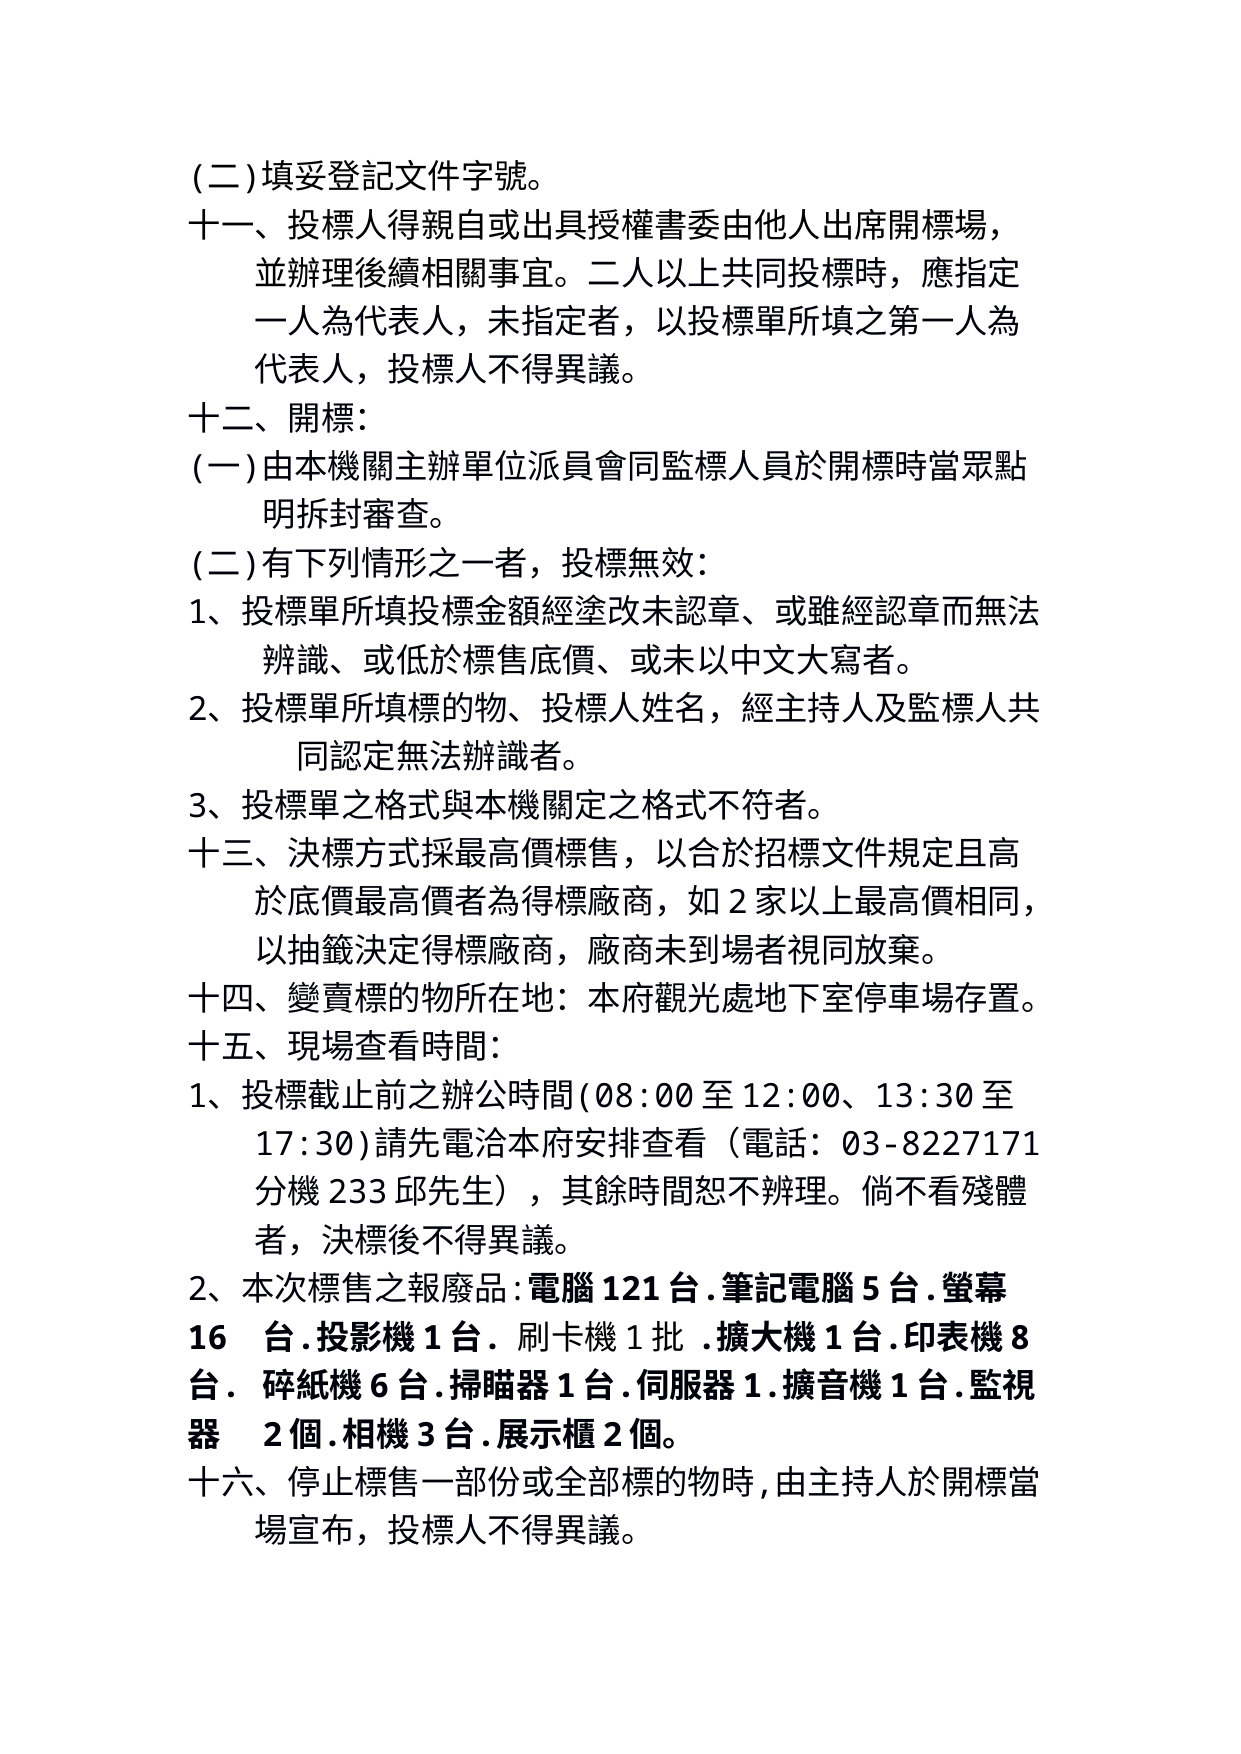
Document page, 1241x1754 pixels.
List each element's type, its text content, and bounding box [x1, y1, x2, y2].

text (二)填妥登記文件字號。 [187, 150, 1053, 198]
text 1、投標單所填投標金額經塗改未認章、或雖經認章而無法 辨識、或低於標售底價、或未以中文大寫者。 [187, 585, 1053, 682]
text (二)有下列情形之一者，投標無效： [187, 536, 1053, 585]
text 十六、停止標售一部份或全部標的物時,由主持人於開標當場宣布，投標人不得異議。 [187, 1456, 1053, 1552]
text 3、投標單之格式與本機關定之格式不符者。 [187, 779, 1053, 827]
text 十三、決標方式採最高價標售，以合於招標文件規定且高於底價最高價者為得標廠商，如2家以上最高價相同，以抽籤決定得標廠商，廠商未到場者視同放棄。 [187, 827, 1053, 972]
text 1、投標截止前之辦公時間(08:00至12:00、13:30至17:30)請先電洽本府安排查看（電話：03-8227171分機233邱先生），其餘時間恕不辨理。倘不看殘體者，決標後不得異議。 [187, 1068, 1053, 1262]
text (一)由本機關主辦單位派員會同監標人員於開標時當眾點 明拆封審查。 [187, 439, 1053, 536]
text 十五、現場查看時間： [187, 1020, 1053, 1068]
text 2、本次標售之報廢品:電腦121台.筆記電腦5台.螢幕16 台.投影機1台. 刷卡機1批 .擴大機1台.印表機8台. 碎紙機6台.掃瞄器1台.伺服器1.擴音機1台.監視器 2個.相機3台.展示櫃2個。 [187, 1262, 1053, 1456]
text 十二、開標： [187, 391, 1053, 439]
text 十四、變賣標的物所在地：本府觀光處地下室停車場存置。 [187, 972, 1053, 1020]
text 2、投標單所填標的物、投標人姓名，經主持人及監標人共 同認定無法辦識者。 [187, 682, 1053, 779]
text 十一、投標人得親自或出具授權書委由他人出席開標場，並辦理後續相關事宜。二人以上共同投標時，應指定一人為代表人，未指定者，以投標單所填之第一人為代表人，投標人不得異議。 [187, 198, 1053, 391]
